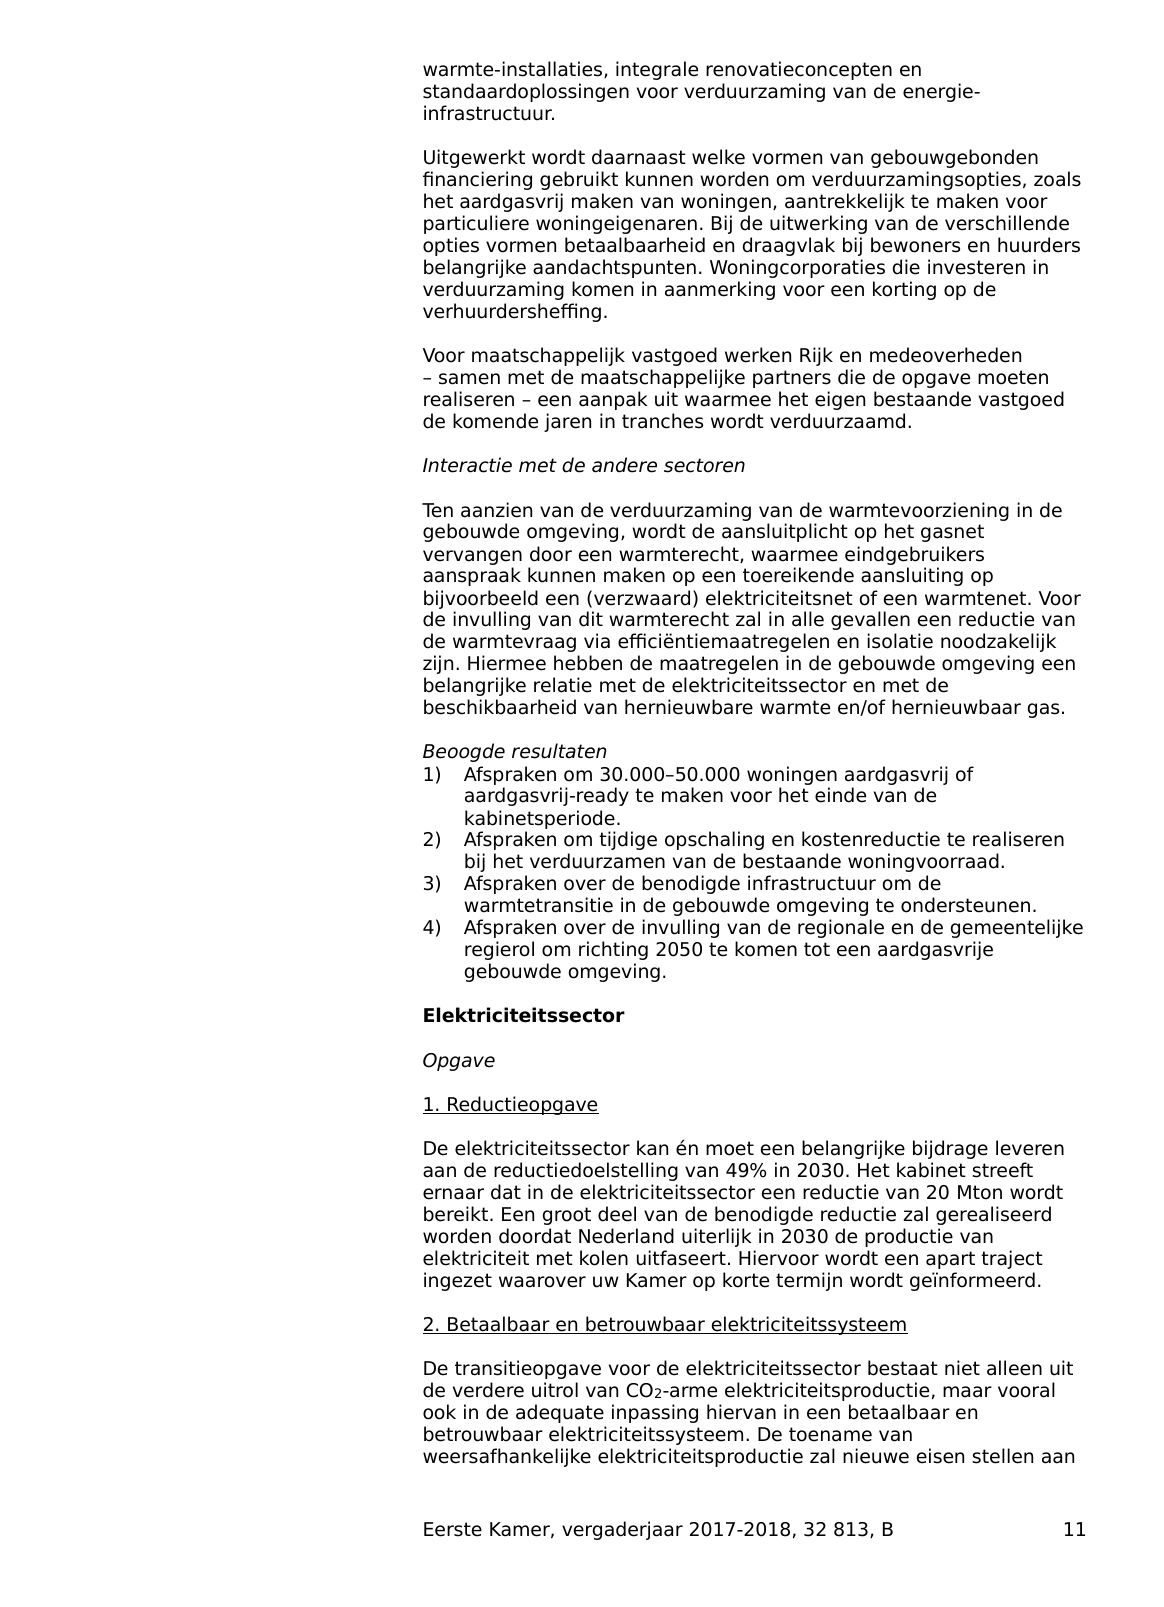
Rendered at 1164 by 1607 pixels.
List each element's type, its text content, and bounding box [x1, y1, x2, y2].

text Uitgewerkt wordt daarnaast welke vormen van gebouwgebonden financiering gebruikt kunnen worden om verduurzamingsopties, zoals het aardgasvrij maken van woningen, aantrekkelijk te maken voor particuliere woningeigenaren. Bij de uitwerking van de verschillende opties vormen betaalbaarheid en draagvlak bij bewoners en huurders belangrijke aandachtspunten. Woningcorporaties die investeren in verduurzaming komen in aanmerking voor een korting op de verhuurdersheffing. [422, 147, 1087, 323]
text Voor maatschappelijk vastgoed werken Rijk en medeoverheden – samen met de maatschappelijke partners die de opgave moeten realiseren – een aanpak uit waarmee het eigen bestaande vastgoed de komende jaren in tranches wordt verduurzaamd. [422, 345, 1087, 433]
text Ten aanzien van de verduurzaming van de warmtevoorziening in de gebouwde omgeving, wordt de aansluitplicht op het gasnet vervangen door een warmterecht, waarmee eindgebruikers aanspraak kunnen maken op een toereikende aansluiting op bijvoorbeeld een (verzwaard) elektriciteitsnet of een warmtenet. Voor de invulling van dit warmterecht zal in alle gevallen een reductie van de warmtevraag via efficiëntiemaatregelen en isolatie noodzakelijk zijn. Hiermee hebben de maatregelen in de gebouwde omgeving een belangrijke relatie met de elektriciteitssector en met de beschikbaarheid van hernieuwbare warmte en/of hernieuwbaar gas. [422, 499, 1087, 719]
text 1) Afspraken om 30.000–50.000 woningen aardgasvrij of aardgasvrij-ready te maken voor het einde van de kabinetsperiode. [422, 763, 1087, 829]
text warmte-installaties, integrale renovatieconcepten en standaardoplossingen voor verduurzaming van de energie-infrastructuur. [422, 59, 1087, 125]
text De transitieopgave voor de elektriciteitssector bestaat niet alleen uit de verdere uitrol van CO2-arme elektriciteitsproductie, maar vooral ook in de adequate inpassing hiervan in een betaalbaar en betrouwbaar elektriciteitssysteem. De toename van weersafhankelijke elektriciteitsproductie zal nieuwe eisen stellen aan [422, 1358, 1087, 1468]
subtitle Elektriciteitssector [422, 1005, 1087, 1027]
text 3) Afspraken over de benodigde infrastructuur om de warmtetransitie in de gebouwde omgeving te ondersteunen. [422, 873, 1087, 917]
subtitle Beoogde resultaten [422, 741, 1087, 763]
text De elektriciteitssector kan én moet een belangrijke bijdrage leveren aan de reductiedoelstelling van 49% in 2030. Het kabinet streeft ernaar dat in de elektriciteitssector een reductie van 20 Mton wordt bereikt. Een groot deel van de benodigde reductie zal gerealiseerd worden doordat Nederland uiterlijk in 2030 de productie van elektriciteit met kolen uitfaseert. Hiervoor wordt een apart traject ingezet waarover uw Kamer op korte termijn wordt geïnformeerd. [422, 1138, 1087, 1292]
subtitle 1. Reductieopgave [422, 1094, 1087, 1116]
subtitle Interactie met de andere sectoren [422, 455, 1087, 477]
text 2) Afspraken om tijdige opschaling en kostenreductie te realiseren bij het verduurzamen van de bestaande woningvoorraad. [422, 829, 1087, 873]
subtitle Opgave [422, 1049, 1087, 1072]
text 4) Afspraken over de invulling van de regionale en de gemeentelijke regierol om richting 2050 te komen tot een aardgasvrije gebouwde omgeving. [422, 917, 1087, 983]
subtitle 2. Betaalbaar en betrouwbaar elektriciteitssysteem [422, 1314, 1087, 1336]
